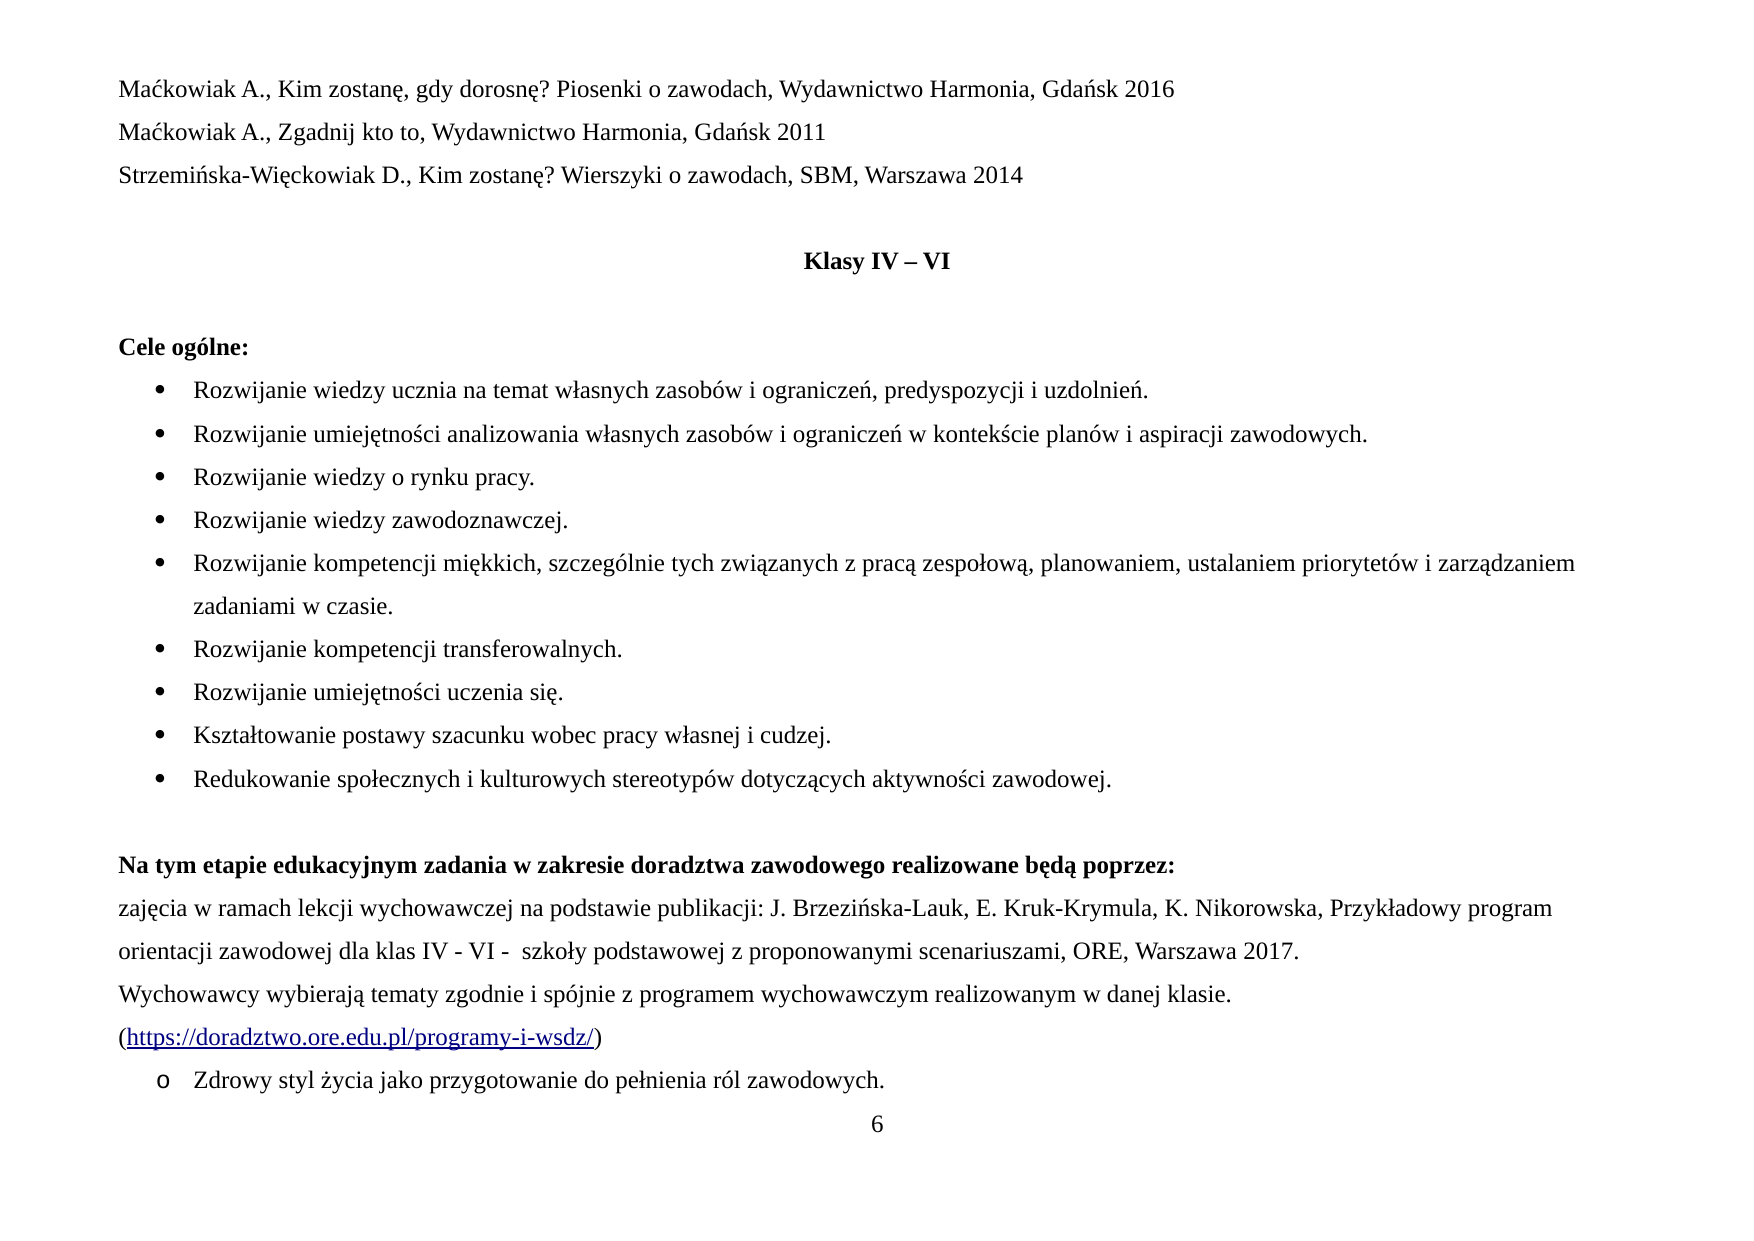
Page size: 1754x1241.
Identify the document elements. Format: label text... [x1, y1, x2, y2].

text Strzemińska-Więckowiak D., Kim zostanę? Wierszyki o zawodach, SBM, Warszawa 2014 [118, 160, 1636, 189]
list Kształtowanie postawy szacunku wobec pracy własnej i cudzej. [156, 721, 1636, 749]
list Rozwijanie wiedzy ucznia na temat własnych zasobów i ograniczeń, predyspozycji i uzdolnień. [156, 376, 1636, 404]
text Klasy IV – VI [118, 246, 1636, 275]
list Rozwijanie kompetencji transferowalnych. [156, 634, 1636, 663]
text Maćkowiak A., Zgadnij kto to, Wydawnictwo Harmonia, Gdańsk 2011 [118, 117, 1636, 146]
list Zdrowy styl życia jako przygotowanie do pełnienia ról zawodowych. [156, 1066, 1636, 1096]
list Rozwijanie kompetencji miękkich, szczególnie tych związanych z pracą zespołową, planowaniem, ustalaniem priorytetów i zarządzaniem zadaniami w czasie. [156, 548, 1636, 620]
text Cele ogólne: [118, 332, 1636, 361]
list Rozwijanie umiejętności uczenia się. [156, 677, 1636, 706]
text zajęcia w ramach lekcji wychowawczej na podstawie publikacji: J. Brzezińska-Lauk, E. Kruk-Krymula, K. Nikorowska, Przykładowy program orientacji zawodowej dla klas IV - VI - szkoły podstawowej z proponowanymi scenariuszami, ORE, Warszawa 2017. [118, 893, 1636, 965]
text Wychowawcy wybierają tematy zgodnie i spójnie z programem wychowawczym realizowanym w danej klasie. (https://doradztwo.ore.edu.pl/programy-i-wsdz/) [118, 979, 1636, 1051]
list Redukowanie społecznych i kulturowych stereotypów dotyczących aktywności zawodowej. [156, 764, 1636, 792]
list Rozwijanie wiedzy zawodoznawczej. [156, 505, 1636, 534]
list Rozwijanie wiedzy o rynku pracy. [156, 462, 1636, 491]
list Rozwijanie umiejętności analizowania własnych zasobów i ograniczeń w kontekście planów i aspiracji zawodowych. [156, 419, 1636, 447]
text Maćkowiak A., Kim zostanę, gdy dorosnę? Piosenki o zawodach, Wydawnictwo Harmonia, Gdańsk 2016 [118, 74, 1636, 102]
text Na tym etapie edukacyjnym zadania w zakresie doradztwa zawodowego realizowane będą poprzez: [118, 850, 1636, 879]
